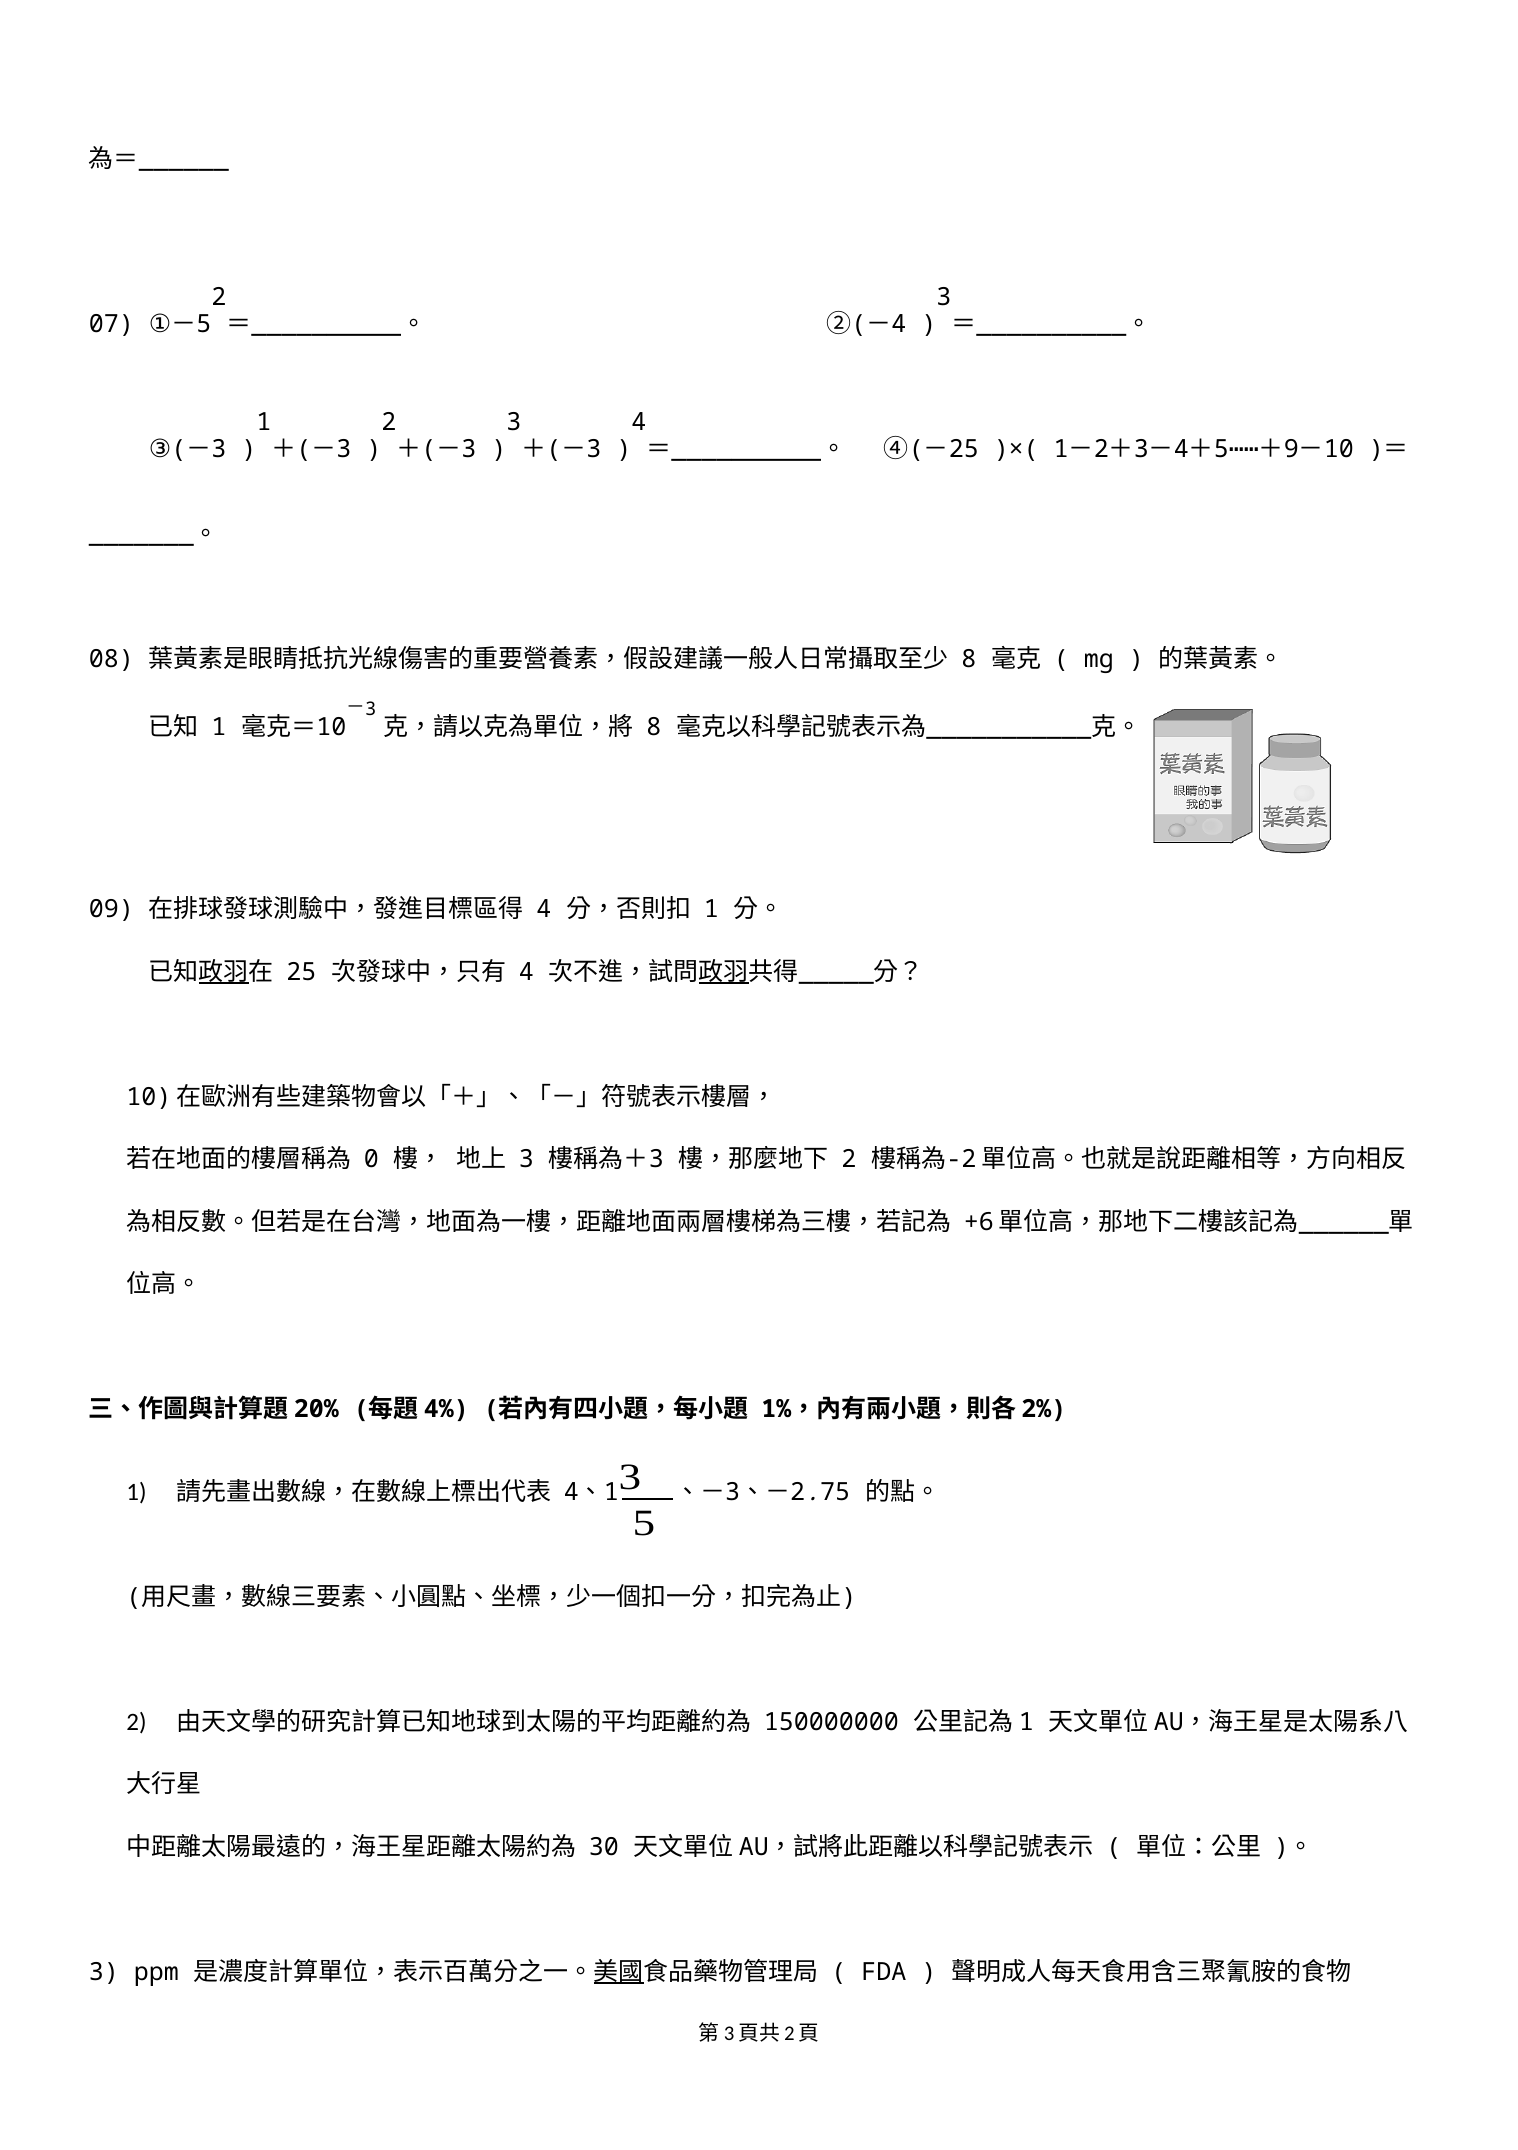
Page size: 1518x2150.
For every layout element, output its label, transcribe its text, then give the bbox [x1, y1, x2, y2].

text 3) ppm 是濃度計算單位，表示百萬分之一。美國食品藥物管理局 ( FDA ) 聲明成人每天食用含三聚氰胺的食物 [89, 1927, 1429, 1990]
text 07) ①－52＝__________。 ②(－4 )3＝__________。 [89, 240, 1429, 365]
text 09) 在排球發球測驗中，發進目標區得 4 分，否則扣 1 分。 [89, 865, 1429, 927]
list 由天文學的研究計算已知地球到太陽的平均距離約為 150000000 公里記為1 天文單位AU，海王星是太陽系八大行星 [126, 1677, 1429, 1802]
list 在歐洲有些建築物會以「＋」、「－」符號表示樓層， [126, 1052, 1429, 1115]
text 已知政羽在 25 次發球中，只有 4 次不進，試問政羽共得_____分？ [89, 927, 1429, 990]
text 中距離太陽最遠的，海王星距離太陽約為 30 天文單位AU，試將此距離以科學記號表示 ( 單位：公里 )。 [126, 1802, 1429, 1865]
text ③ 數線上兩點 P (－3 )、Q (11)，求 ＝______ ④數線上兩點 P (－14 )、Q (－6 )，那麼 的中點坐標為＝______ [89, 115, 1429, 177]
list 請先畫出數線，在數線上標出代表 4、1、－3、－2.75 的點。 [126, 1427, 1429, 1552]
text (用尺畫，數線三要素、小圓點、坐標，少一個扣一分，扣完為止) [126, 1552, 1429, 1615]
text 已知 1 毫克＝10－3 克，請以克為單位，將 8 毫克以科學記號表示為___________克。 [89, 677, 1429, 740]
text 三、作圖與計算題20% (每題4%) (若內有四小題，每小題 1%，內有兩小題，則各2%) [89, 1365, 1429, 1427]
text ③(－3 )1＋(－3 )2＋(－3 )3＋(－3 )4＝__________。 ④(－25 )×( 1－2＋3－4＋5⋯⋯＋9－10 )＝_______。 [89, 365, 1429, 552]
text 若在地面的樓層稱為 0 樓， 地上 3 樓稱為＋3 樓，那麼地下 2 樓稱為-2單位高。也就是說距離相等，方向相反為相反數。但若是在台灣，地面為一樓，距離地面兩層樓梯為三樓，若記為 +6單位高，那地下二樓該記為______單位高。 [126, 1115, 1429, 1302]
text 08) 葉黃素是眼睛抵抗光線傷害的重要營養素，假設建議一般人日常攝取至少 8 毫克 ( mg ) 的葉黃素。 [89, 615, 1429, 677]
